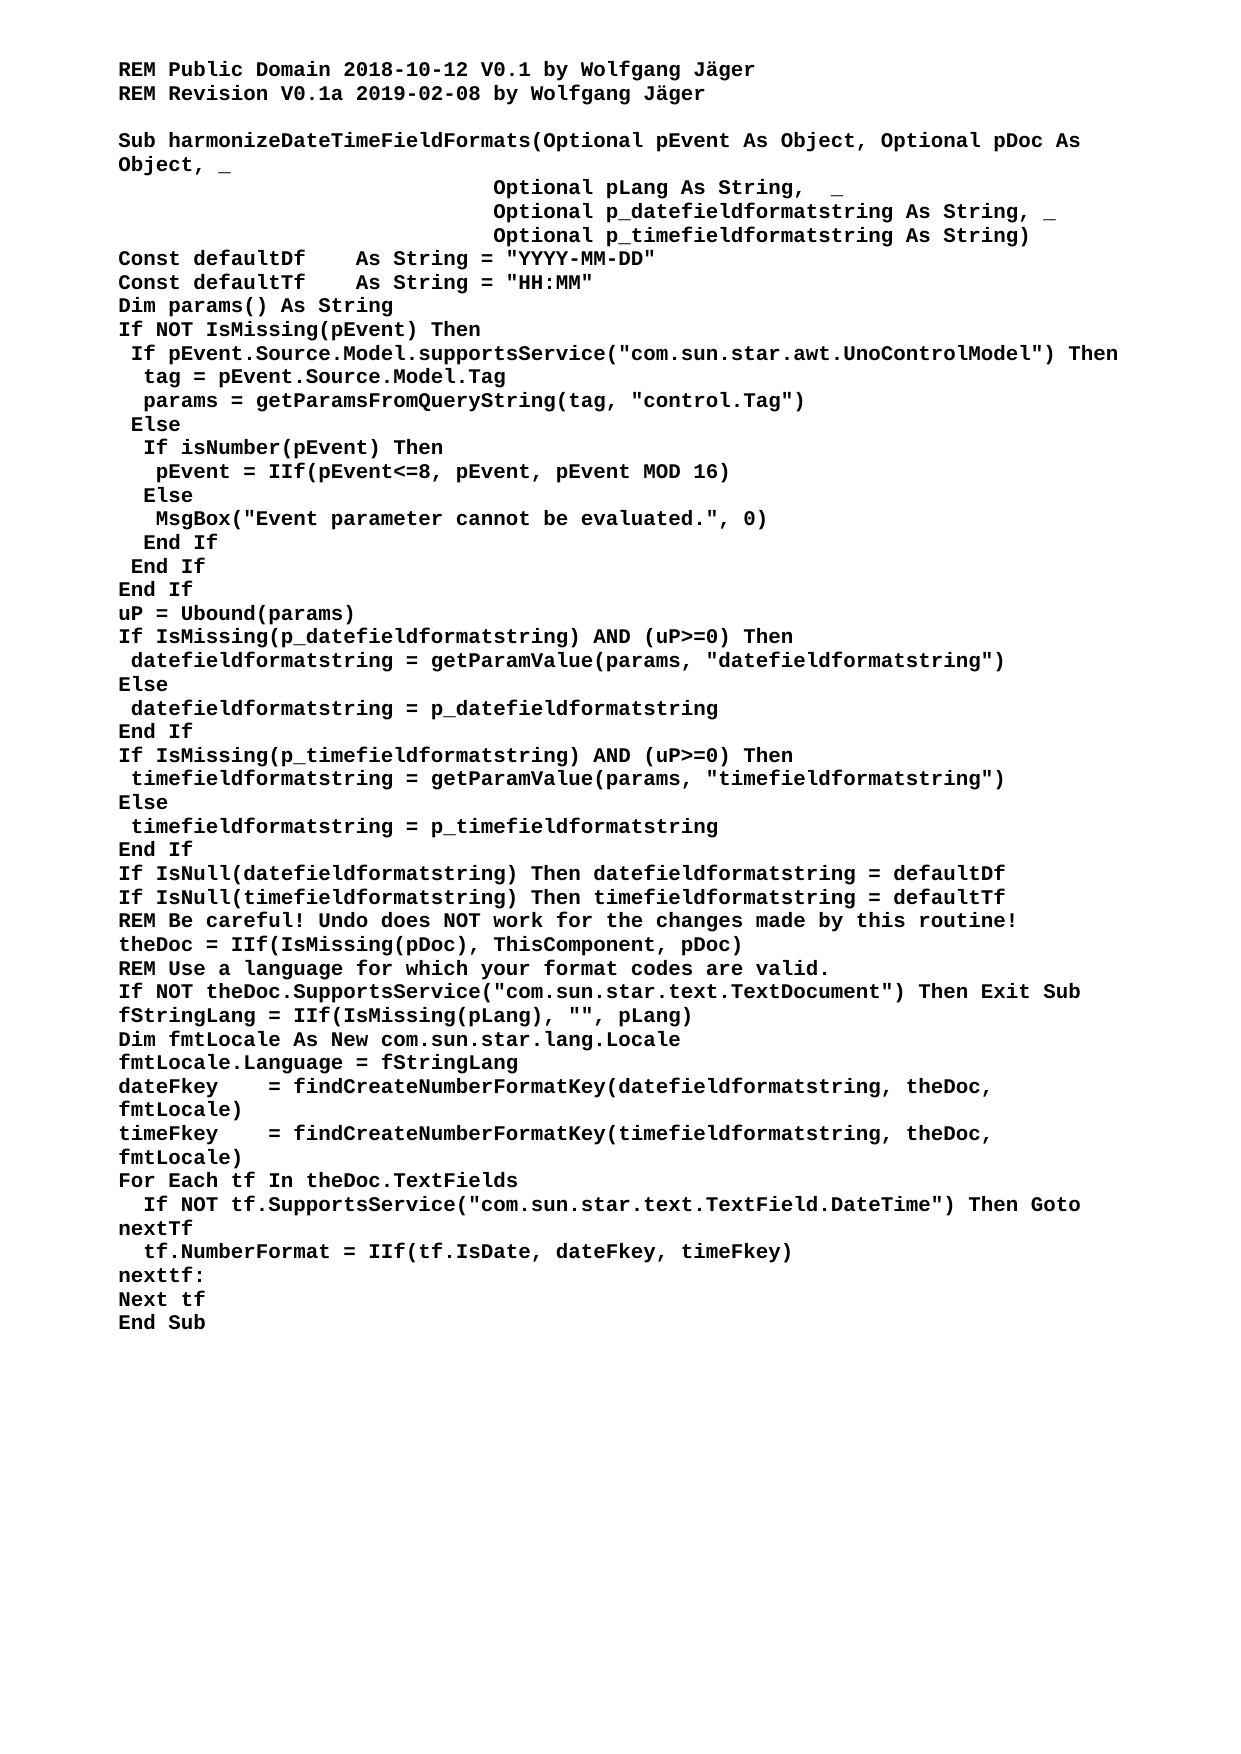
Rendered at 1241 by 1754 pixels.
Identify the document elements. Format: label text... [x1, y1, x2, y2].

text If NOT tf.SupportsService("com.sun.star.text.TextField.DateTime") Then Goto nextTf [118, 1194, 1122, 1241]
text If IsMissing(p_datefieldformatstring) AND (uP>=0) Then [118, 627, 1122, 650]
text Else [118, 674, 1122, 697]
text datefieldformatstring = getParamValue(params, "datefieldformatstring") [118, 650, 1122, 674]
text REM Use a language for which your format codes are valid. [118, 958, 1122, 981]
text theDoc = IIf(IsMissing(pDoc), ThisComponent, pDoc) [118, 934, 1122, 958]
text nexttf: [118, 1265, 1122, 1289]
text Optional pLang As String, _ [118, 177, 1122, 201]
text Optional p_datefieldformatstring As String, _ [118, 201, 1122, 224]
text timefieldformatstring = p_timefieldformatstring [118, 816, 1122, 839]
text End If [118, 556, 1122, 579]
text uP = Ubound(params) [118, 603, 1122, 627]
text For Each tf In theDoc.TextFields [118, 1170, 1122, 1194]
text If IsNull(timefieldformatstring) Then timefieldformatstring = defaultTf [118, 887, 1122, 910]
text dateFkey = findCreateNumberFormatKey(datefieldformatstring, theDoc, fmtLocale) [118, 1076, 1122, 1123]
text tag = pEvent.Source.Model.Tag [118, 366, 1122, 390]
text Else [118, 414, 1122, 437]
text tf.NumberFormat = IIf(tf.IsDate, dateFkey, timeFkey) [118, 1241, 1122, 1265]
text Const defaultTf As String = "HH:MM" [118, 272, 1122, 296]
text Optional p_timefieldformatstring As String) [118, 224, 1122, 248]
text fmtLocale.Language = fStringLang [118, 1052, 1122, 1076]
text If isNumber(pEvent) Then [118, 437, 1122, 461]
text REM Be careful! Undo does NOT work for the changes made by this routine! [118, 910, 1122, 934]
text If NOT theDoc.SupportsService("com.sun.star.text.TextDocument") Then Exit Sub [118, 981, 1122, 1005]
text Next tf [118, 1289, 1122, 1312]
text Sub harmonizeDateTimeFieldFormats(Optional pEvent As Object, Optional pDoc As Object, _ [118, 130, 1122, 177]
text pEvent = IIf(pEvent<=8, pEvent, pEvent MOD 16) [118, 461, 1122, 485]
text End If [118, 721, 1122, 745]
text End If [118, 579, 1122, 603]
text timefieldformatstring = getParamValue(params, "timefieldformatstring") [118, 768, 1122, 792]
text REM Revision V0.1a 2019-02-08 by Wolfgang Jäger [118, 83, 1122, 106]
text If IsMissing(p_timefieldformatstring) AND (uP>=0) Then [118, 745, 1122, 768]
text If IsNull(datefieldformatstring) Then datefieldformatstring = defaultDf [118, 863, 1122, 887]
text If NOT IsMissing(pEvent) Then [118, 319, 1122, 343]
text Dim params() As String [118, 296, 1122, 319]
text REM Public Domain 2018-10-12 V0.1 by Wolfgang Jäger [118, 59, 1122, 83]
text fStringLang = IIf(IsMissing(pLang), "", pLang) [118, 1005, 1122, 1028]
text Dim fmtLocale As New com.sun.star.lang.Locale [118, 1028, 1122, 1052]
text End Sub [118, 1312, 1122, 1336]
text Else [118, 792, 1122, 816]
text MsgBox("Event parameter cannot be evaluated.", 0) [118, 508, 1122, 532]
text Else [118, 485, 1122, 508]
text If pEvent.Source.Model.supportsService("com.sun.star.awt.UnoControlModel") Then [118, 343, 1122, 366]
text datefieldformatstring = p_datefieldformatstring [118, 697, 1122, 721]
text End If [118, 532, 1122, 556]
text timeFkey = findCreateNumberFormatKey(timefieldformatstring, theDoc, fmtLocale) [118, 1123, 1122, 1170]
text End If [118, 839, 1122, 863]
text params = getParamsFromQueryString(tag, "control.Tag") [118, 390, 1122, 414]
text Const defaultDf As String = "YYYY-MM-DD" [118, 248, 1122, 272]
